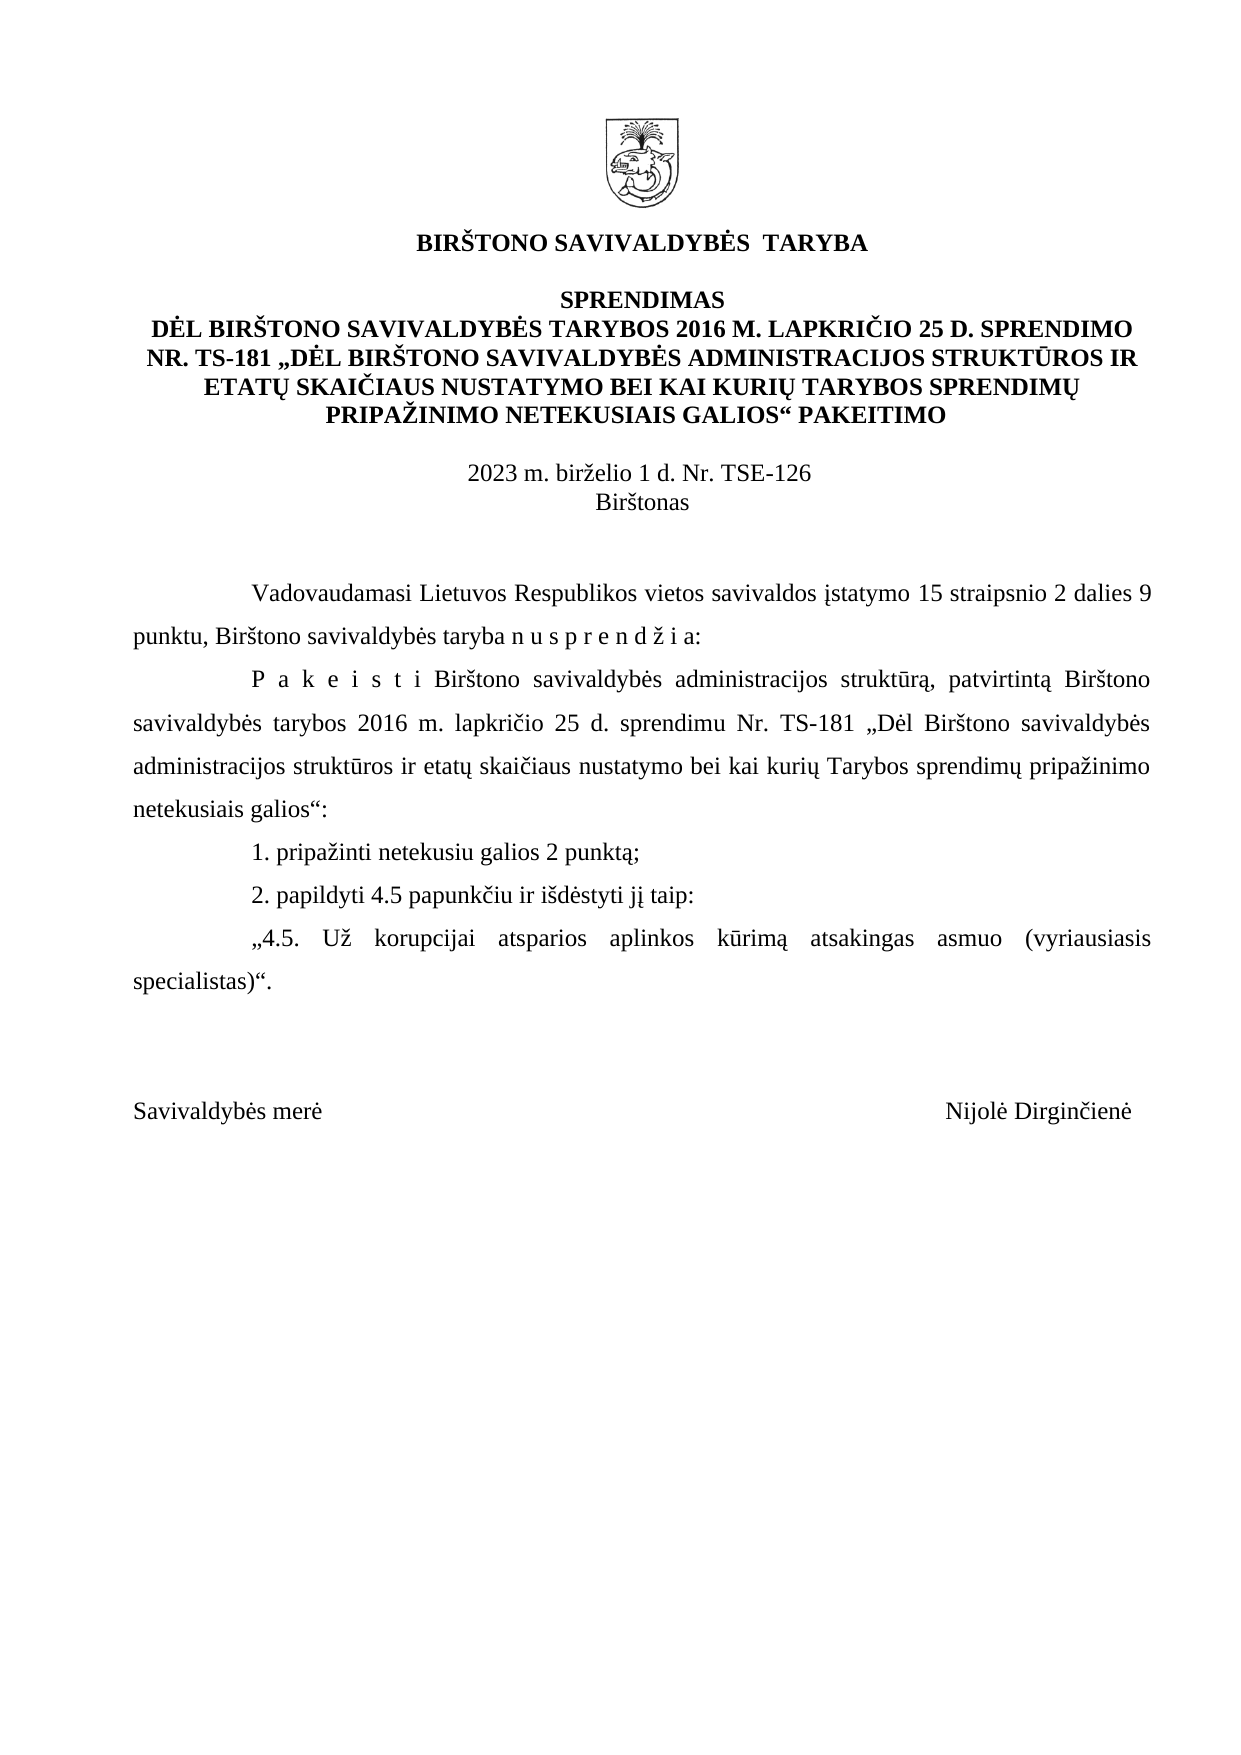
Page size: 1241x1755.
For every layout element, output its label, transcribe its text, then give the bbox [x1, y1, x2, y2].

text sprendimas [133, 286, 1152, 314]
text Vadovaudamasi Lietuvos Respublikos vietos savivaldos įstatymo 15 straipsnio 2 dalies 9 punktu, Birštono savivaldybės taryba n u s p r e n d ž i a: [133, 578, 1152, 650]
text Savivaldybės merė Nijolė Dirginčienė [133, 1096, 1152, 1124]
text 1. pripažinti netekusiu galios 2 punktą; [133, 837, 1152, 866]
text DĖL BIRŠTONO SAVIVALDYBĖS TARYBOS 2016 M. LAPKRIČIO 25 D. SPRENDIMO NR. TS-181 „DĖL BIRŠTONO SAVIVALDYBĖS ADMINISTRACIJOS STRUKTŪROS IR ETATŲ SKAIČIAUS NUSTATYMO BEI KAI KURIŲ TARYBOS SPRENDIMŲ PRIPAŽINIMO NETEKUSIAIS GALIOS“ PAKEITIMO [133, 314, 1152, 429]
text P a k e i s t i Birštono savivaldybės administracijos struktūrą, patvirtintą Birštono savivaldybės tarybos 2016 m. lapkričio 25 d. sprendimu Nr. TS-181 „Dėl Birštono savivaldybės administracijos struktūros ir etatų skaičiaus nustatymo bei kai kurių Tarybos sprendimų pripažinimo netekusiais galios“: [133, 664, 1152, 823]
text Birštonas [133, 487, 1152, 516]
text 2023 m. birželio 1 d. Nr. TSE-126 [133, 458, 1152, 487]
subtitle BIRŠTONO SAVIVALDYBĖS TARYBA [133, 228, 1152, 257]
text „4.5. Už korupcijai atsparios aplinkos kūrimą atsakingas asmuo (vyriausiasis specialistas)“. [133, 923, 1152, 995]
text 2. papildyti 4.5 papunkčiu ir išdėstyti jį taip: [133, 880, 1152, 909]
